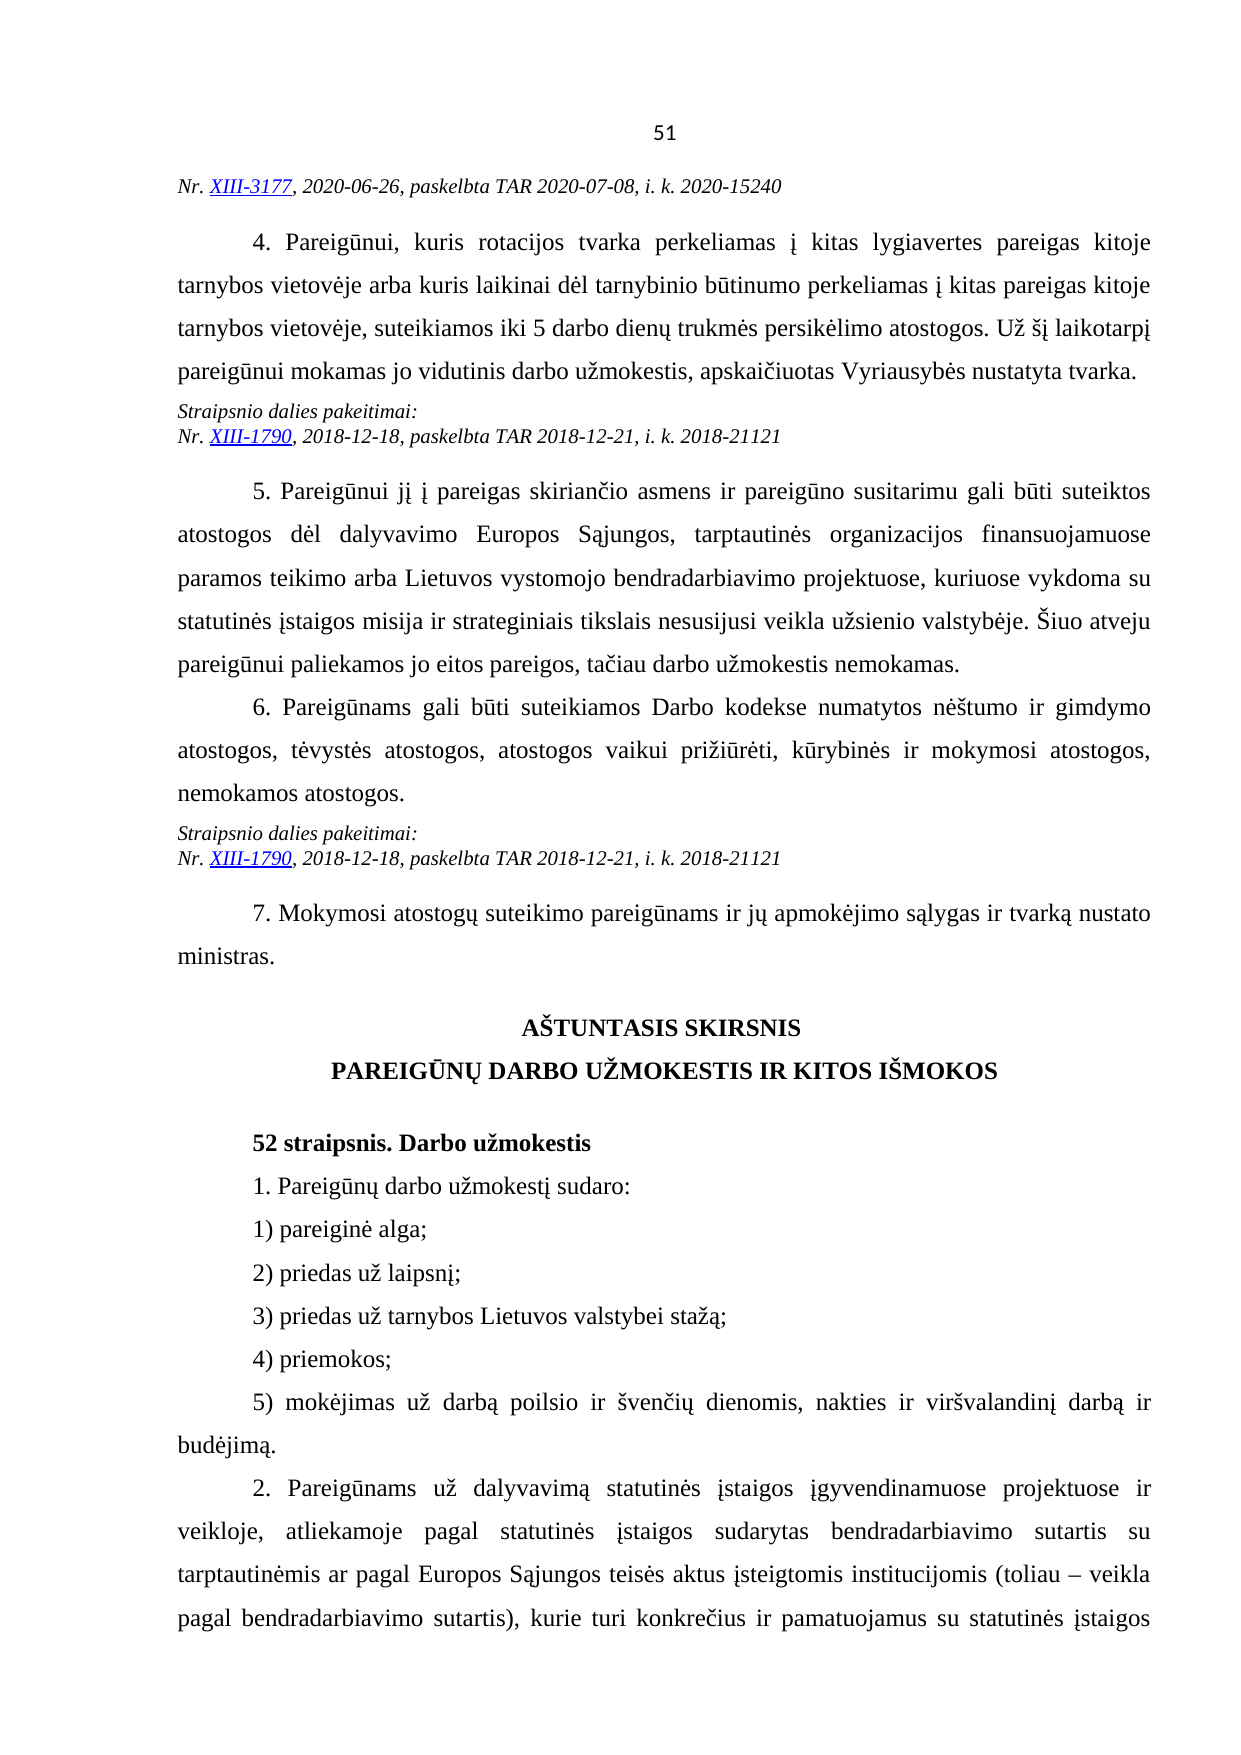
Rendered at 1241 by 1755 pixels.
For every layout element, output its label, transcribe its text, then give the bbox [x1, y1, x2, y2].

text Straipsnio dalies pakeitimai: [177, 821, 1152, 845]
text 4. Pareigūnui, kuris rotacijos tvarka perkeliamas į kitas lygiavertes pareigas kitoje tarnybos vietovėje arba kuris laikinai dėl tarnybinio būtinumo perkeliamas į kitas pareigas kitoje tarnybos vietovėje, suteikiamos iki 5 darbo dienų trukmės persikėlimo atostogos. Už šį laikotarpį pareigūnui mokamas jo vidutinis darbo užmokestis, apskaičiuotas Vyriausybės nustatyta tvarka. [177, 227, 1152, 385]
text 2. Pareigūnams už dalyvavimą statutinės įstaigos įgyvendinamuose projektuose ir veikloje, atliekamoje pagal statutinės įstaigos sudarytas bendradarbiavimo sutartis su tarptautinėmis ar pagal Europos Sąjungos teisės aktus įsteigtomis institucijomis (toliau – veikla pagal bendradarbiavimo sutartis), kurie turi konkrečius ir pamatuojamus su statutinės įstaigos [177, 1473, 1152, 1631]
text 2) priedas už laipsnį; [177, 1258, 1152, 1286]
text Nr. XIII-1790, 2018-12-18, paskelbta TAR 2018-12-21, i. k. 2018-21121 [177, 845, 1152, 869]
text 7. Mokymosi atostogų suteikimo pareigūnams ir jų apmokėjimo sąlygas ir tvarką nustato ministras. [177, 898, 1152, 970]
text 4) priemokos; [177, 1344, 1152, 1373]
text 5. Pareigūnui jį į pareigas skiriančio asmens ir pareigūno susitarimu gali būti suteiktos atostogos dėl dalyvavimo Europos Sąjungos, tarptautinės organizacijos finansuojamuose paramos teikimo arba Lietuvos vystomojo bendradarbiavimo projektuose, kuriuose vykdoma su statutinės įstaigos misija ir strateginiais tikslais nesusijusi veikla užsienio valstybėje. Šiuo atveju pareigūnui paliekamos jo eitos pareigos, tačiau darbo užmokestis nemokamas. [177, 476, 1152, 678]
text 3) priedas už tarnybos Lietuvos valstybei stažą; [177, 1301, 1152, 1329]
text 52 straipsnis. Darbo užmokestis [177, 1128, 1152, 1157]
text Nr. XIII-3177, 2020-06-26, paskelbta TAR 2020-07-08, i. k. 2020-15240 [177, 174, 1152, 198]
text 1) pareiginė alga; [177, 1214, 1152, 1243]
text AŠTUNTASIS SKIRSNIS [177, 1013, 1152, 1042]
text PAREIGŪNŲ DARBO UŽMOKESTIS IR KITOS IŠMOKOS [177, 1056, 1152, 1085]
text Nr. XIII-1790, 2018-12-18, paskelbta TAR 2018-12-21, i. k. 2018-21121 [177, 423, 1152, 448]
text 6. Pareigūnams gali būti suteikiamos Darbo kodekse numatytos nėštumo ir gimdymo atostogos, tėvystės atostogos, atostogos vaikui prižiūrėti, kūrybinės ir mokymosi atostogos, nemokamos atostogos. [177, 692, 1152, 807]
text 5) mokėjimas už darbą poilsio ir švenčių dienomis, nakties ir viršvalandinį darbą ir budėjimą. [177, 1387, 1152, 1459]
text Straipsnio dalies pakeitimai: [177, 399, 1152, 423]
text 1. Pareigūnų darbo užmokestį sudaro: [177, 1171, 1152, 1200]
